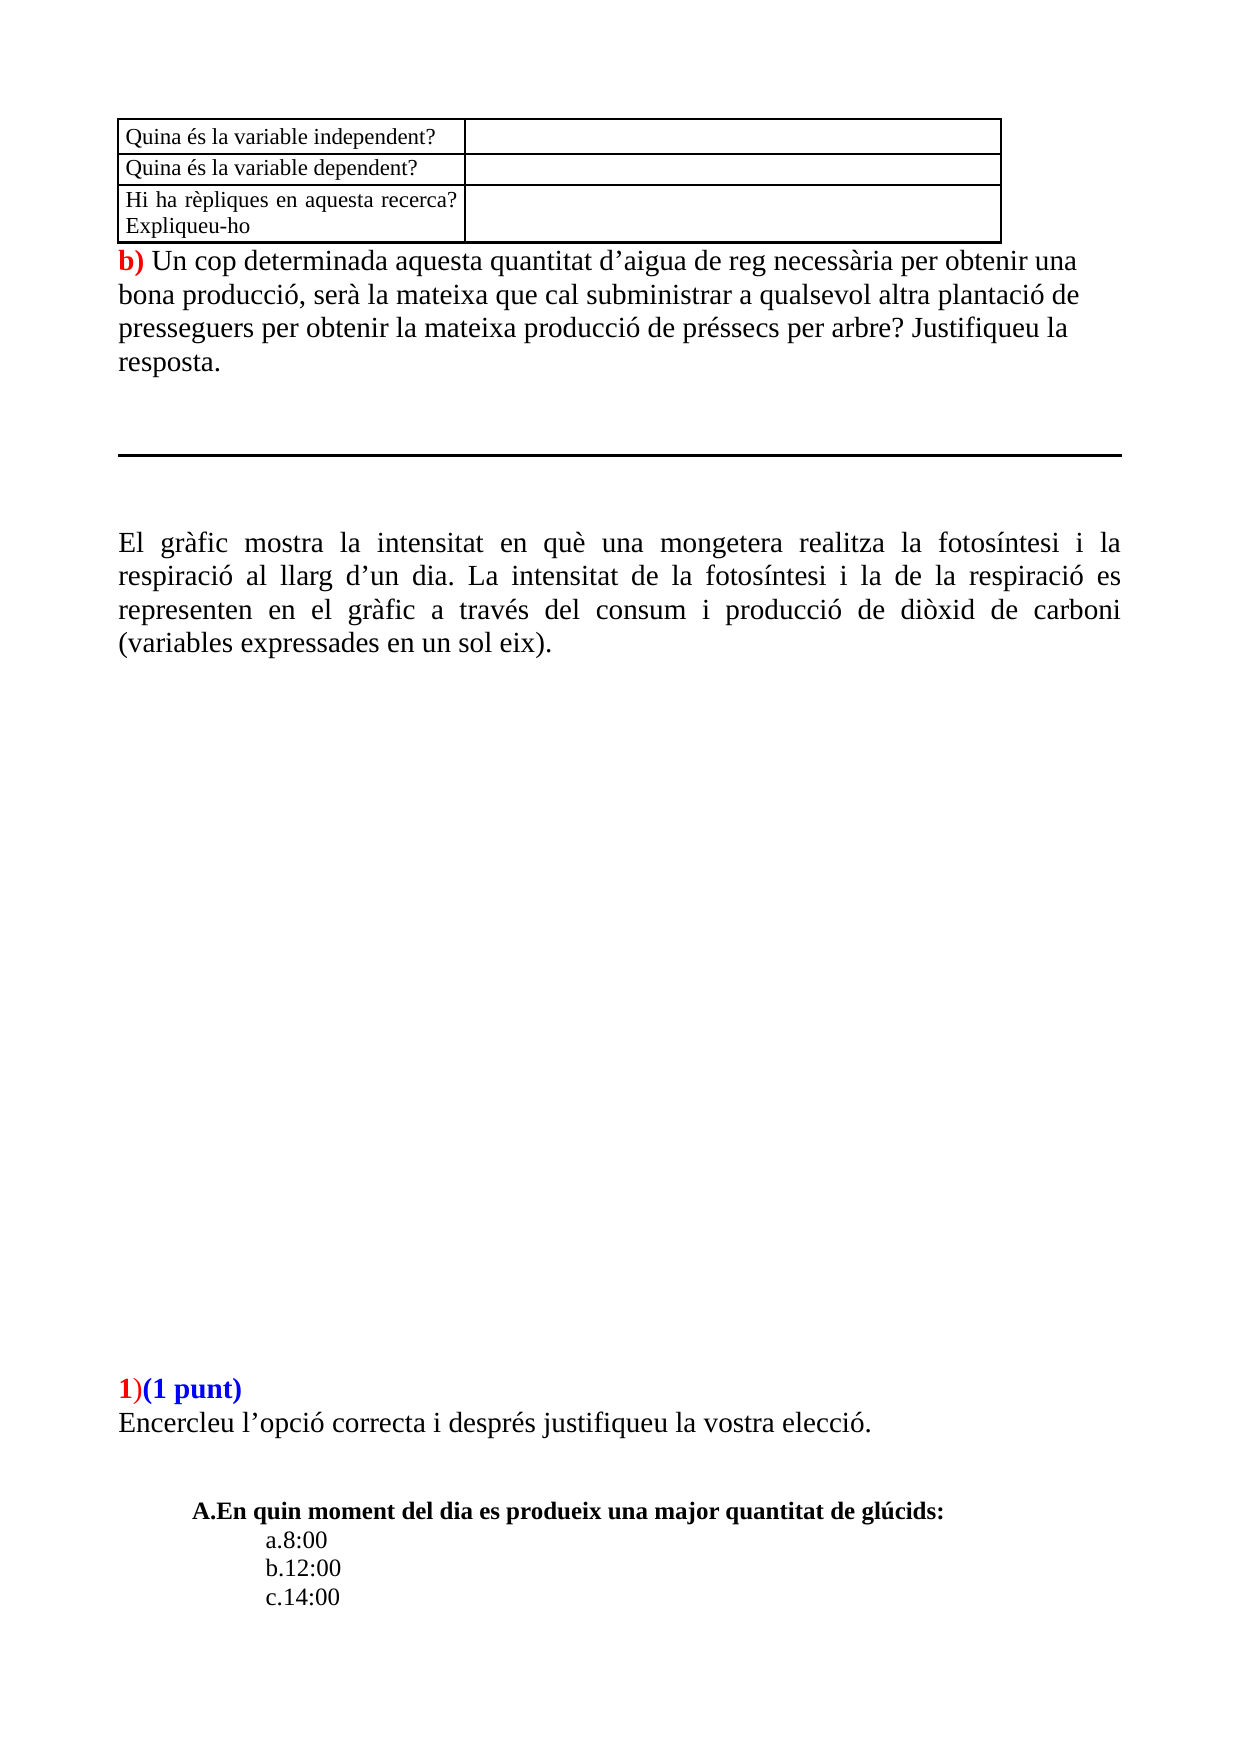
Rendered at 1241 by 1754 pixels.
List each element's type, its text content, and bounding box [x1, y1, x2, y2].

list 12:00 [118, 1553, 1122, 1582]
list En quin moment del dia es produeix una major quantitat de glúcids: [118, 1496, 1122, 1525]
table_header [466, 120, 1000, 152]
text Encercleu l’opció correcta i després justifiqueu la vostra elecció. [118, 1405, 1122, 1438]
table_cell Hi ha rèpliques en aquesta recerca? Expliqueu-ho [119, 186, 464, 241]
list 8:00 [118, 1525, 1122, 1553]
table_cell Quina és la variable dependent? [119, 155, 464, 184]
text b) Un cop determinada aquesta quantitat d’aigua de reg necessària per obtenir una bona producció, serà la mateixa que cal subministrar a qualsevol altra plantació de presseguers per obtenir la mateixa producció de préssecs per arbre? Justifiqueu la resposta. [118, 243, 1122, 378]
table_cell [466, 155, 1000, 184]
table_header Quina és la variable independent? [119, 120, 464, 152]
table_cell [466, 186, 1000, 241]
text 1)(1 punt) [118, 1371, 1122, 1405]
text El gràfic mostra la intensitat en què una mongetera realitza la fotosíntesi i la respiració al llarg d’un dia. La intensitat de la fotosíntesi i la de la respiració es representen en el gràfic a través del consum i producció de diòxid de carboni (variables expressades en un sol eix). [118, 525, 1122, 659]
list 14:00 [118, 1582, 1122, 1611]
